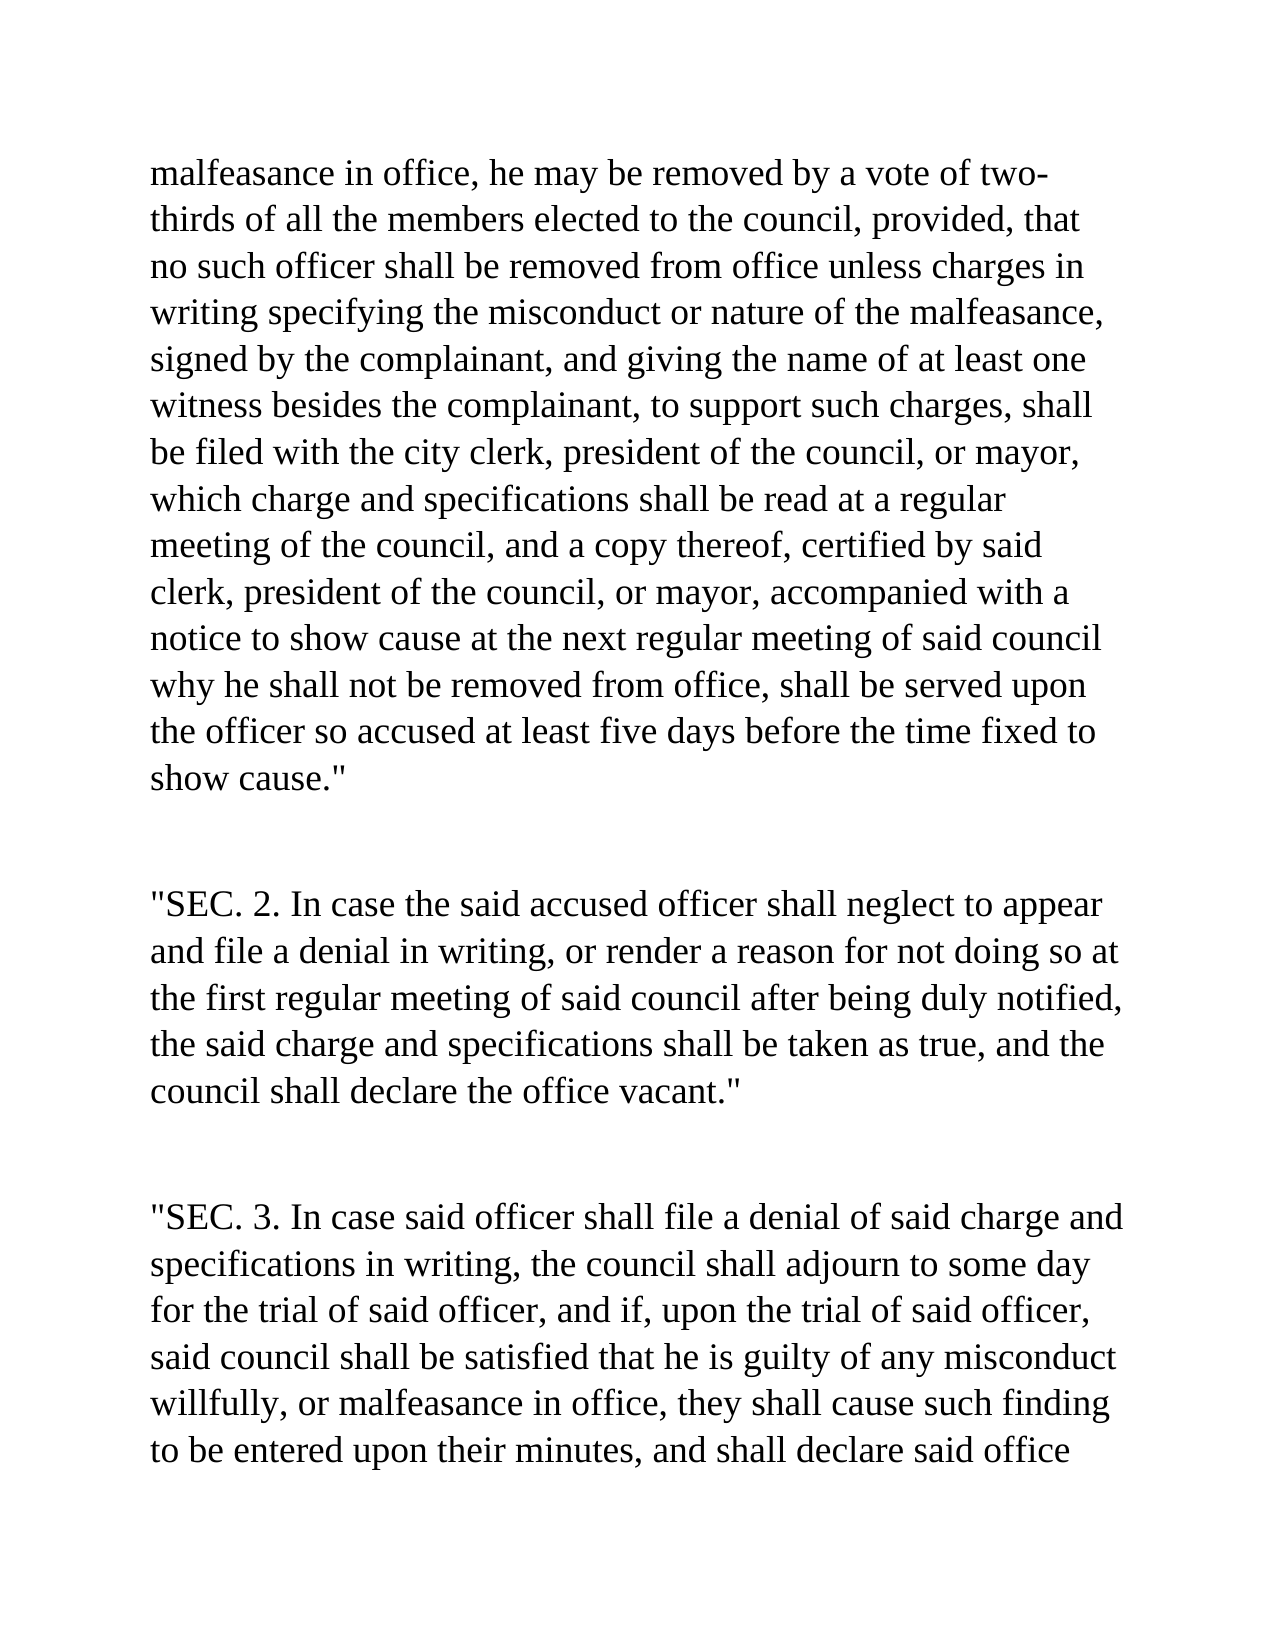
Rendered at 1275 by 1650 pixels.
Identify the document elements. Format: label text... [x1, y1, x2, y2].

text "SEC. 3. In case said officer shall file a denial of said charge and specifications in writing, the council shall adjourn to some day for the trial of said officer, and if, upon the trial of said officer, said council shall be satisfied that he is guilty of any misconduct willfully, or malfeasance in office, they shall cause such finding to be entered upon their minutes, and shall declare said office [150, 1194, 1125, 1470]
text "SEC. 2. In case the said accused officer shall neglect to appear and file a denial in writing, or render a reason for not doing so at the first regular meeting of said council after being duly notified, the said charge and specifications shall be taken as true, and the council shall declare the office vacant." [150, 882, 1125, 1111]
text malfeasance in office, he may be removed by a vote of two-thirds of all the members elected to the council, provided, that no such officer shall be removed from office unless charges in writing specifying the misconduct or nature of the malfeasance, signed by the complainant, and giving the name of at least one witness besides the complainant, to support such charges, shall be filed with the city clerk, president of the council, or mayor, which charge and specifications shall be read at a regular meeting of the council, and a copy thereof, certified by said clerk, president of the council, or mayor, accompanied with a notice to show cause at the next regular meeting of said council why he shall not be removed from office, shall be served upon the officer so accused at least five days before the time fixed to show cause." [150, 150, 1125, 798]
